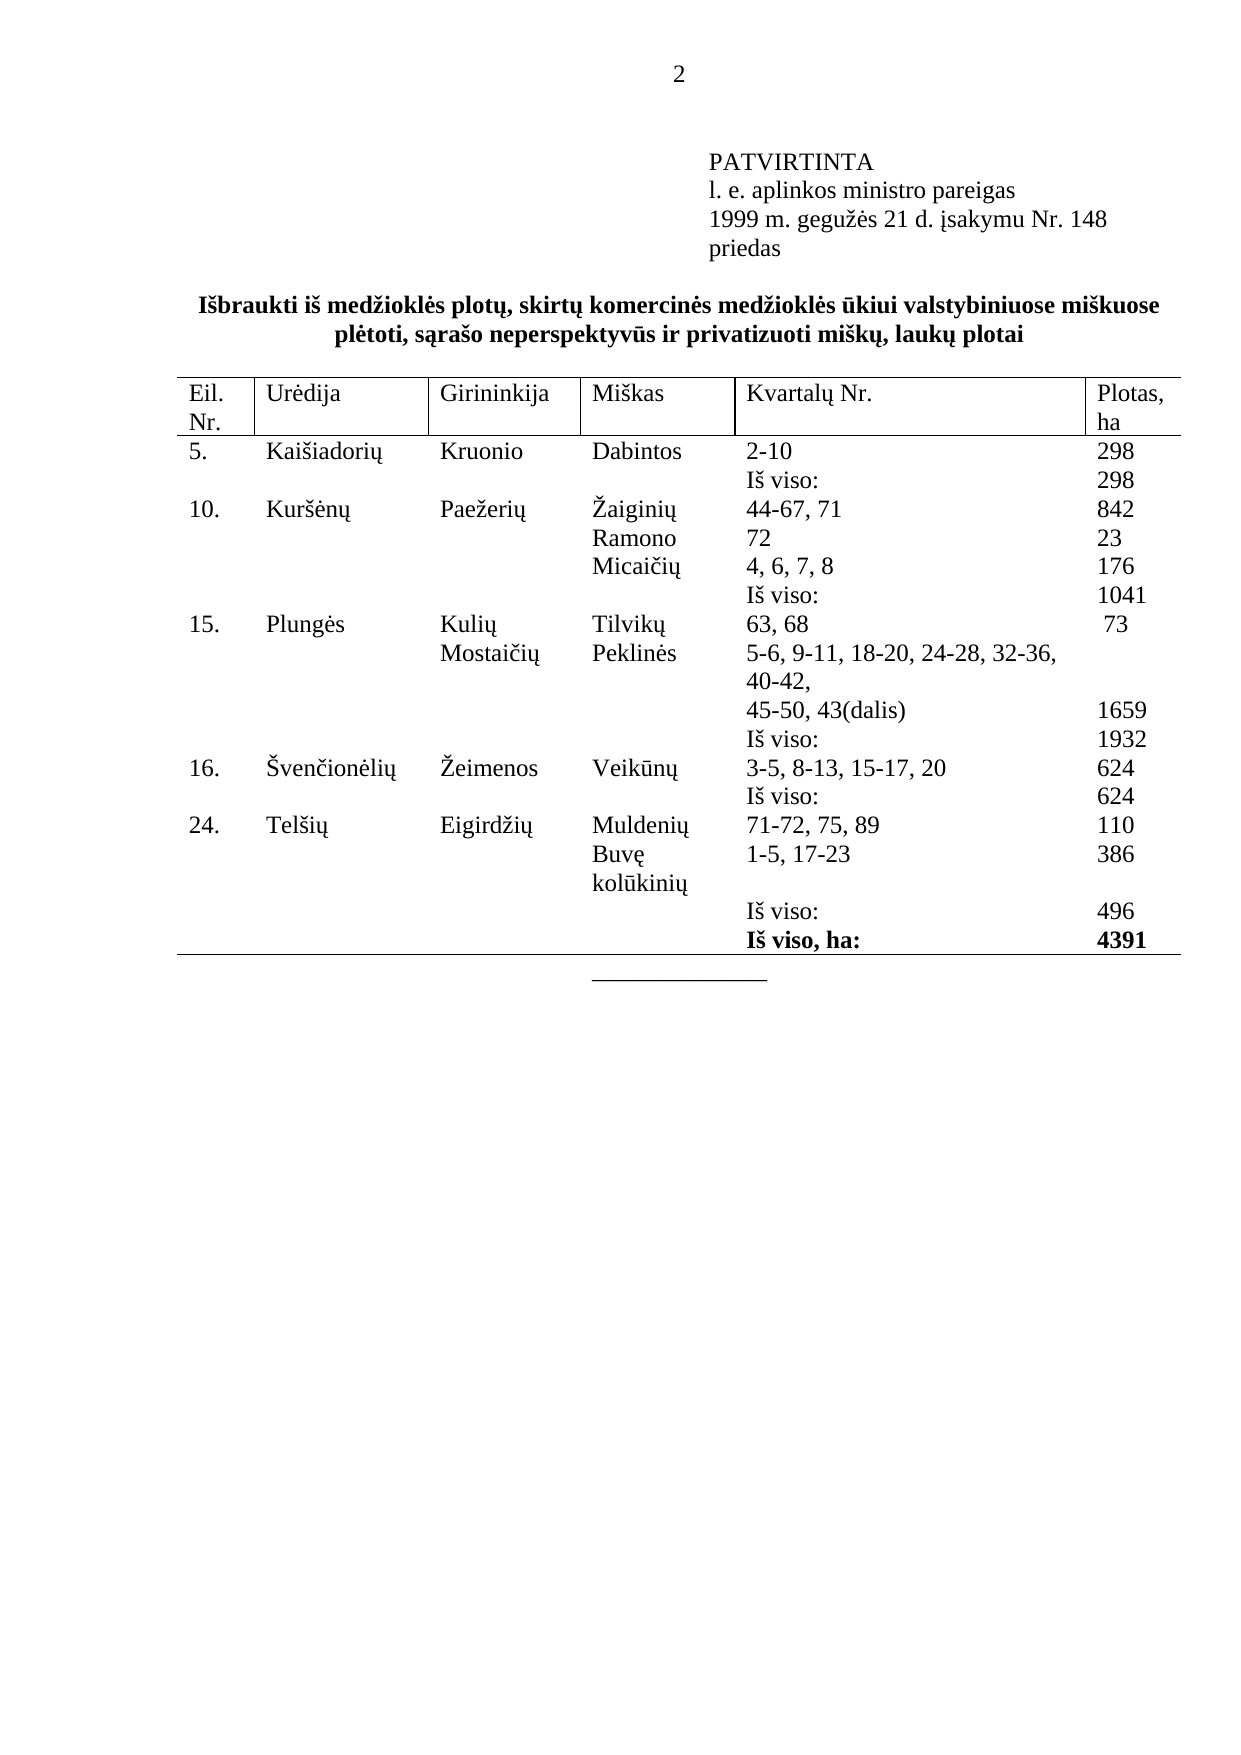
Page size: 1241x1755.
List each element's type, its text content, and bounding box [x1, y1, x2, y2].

table_cell 44-67, 71 [735, 494, 1086, 523]
table_cell [255, 695, 428, 724]
table_cell 16. [177, 753, 254, 781]
table_cell [429, 551, 581, 580]
table_cell [581, 695, 735, 724]
table_cell 1-5, 17-23 [735, 839, 1086, 896]
table_cell [581, 465, 735, 494]
table_header Eil. Nr. [177, 378, 254, 435]
text Išbraukti iš medžioklės plotų, skirtų komercinės medžioklės ūkiui valstybiniuose miškuose plėtoti, sąrašo neperspektyvūs ir privatizuoti miškų, laukų plotai [177, 291, 1181, 348]
table_cell [177, 695, 254, 724]
table_cell [429, 523, 581, 551]
table_cell [255, 465, 428, 494]
table_header Plotas, ha [1086, 378, 1181, 435]
table_cell Iš viso, ha: [735, 925, 1086, 954]
table_cell Kulių [429, 609, 581, 638]
table_cell [581, 896, 735, 925]
table_cell Kuršėnų [255, 494, 428, 523]
table_cell 15. [177, 609, 254, 638]
table_cell 5-6, 9-11, 18-20, 24-28, 32-36, 40-42, [735, 638, 1086, 695]
table_cell Tilvikų [581, 609, 735, 638]
text l. e. aplinkos ministro pareigas [177, 176, 1181, 204]
table_cell 23 [1086, 523, 1181, 551]
table_cell [177, 465, 254, 494]
text PATVIRTINTA [177, 147, 1181, 176]
table_header Girininkija [429, 378, 580, 435]
table_cell Žeimenos [429, 753, 581, 781]
table_cell [429, 896, 581, 925]
table_cell 842 [1086, 494, 1181, 523]
table_cell Telšių [255, 810, 428, 839]
table_cell 72 [735, 523, 1086, 551]
table_cell [429, 580, 581, 609]
table_cell Kaišiadorių [255, 436, 428, 465]
table_cell 5. [177, 436, 254, 465]
table_cell Muldenių [581, 810, 735, 839]
table_cell Plungės [255, 609, 428, 638]
text ______________ [177, 955, 1181, 984]
table_cell 10. [177, 494, 254, 523]
table_cell 2-10 [735, 436, 1086, 465]
table_cell [255, 896, 428, 925]
table_cell [255, 551, 428, 580]
table_cell 3-5, 8-13, 15-17, 20 [735, 753, 1086, 781]
table_cell 624 [1086, 781, 1181, 810]
table_cell [255, 839, 428, 896]
table_cell Dabintos [581, 436, 735, 465]
table_cell Paežerių [429, 494, 581, 523]
table_cell Micaičių [581, 551, 735, 580]
table_cell 386 [1086, 839, 1181, 896]
table_cell Veikūnų [581, 753, 735, 781]
text 1999 m. gegužės 21 d. įsakymu Nr. 148 [177, 204, 1181, 233]
table_cell Buvę kolūkinių [581, 839, 735, 896]
table_cell Iš viso: [735, 781, 1086, 810]
table_cell [581, 781, 735, 810]
table_cell 4391 [1086, 925, 1181, 954]
table_cell [177, 523, 254, 551]
table_cell 624 [1086, 753, 1181, 781]
table_cell Iš viso: [735, 580, 1086, 609]
table_cell 298 [1086, 465, 1181, 494]
table_cell [255, 781, 428, 810]
table_cell [1086, 638, 1181, 695]
table_cell [255, 724, 428, 753]
table_header Urėdija [255, 378, 428, 435]
table_cell [255, 523, 428, 551]
table_cell [177, 724, 254, 753]
table_cell [255, 638, 428, 695]
table_cell Iš viso: [735, 896, 1086, 925]
table_cell Kruonio [429, 436, 581, 465]
table_cell [429, 839, 581, 896]
table_cell [177, 551, 254, 580]
table_cell [177, 925, 254, 954]
table_cell [255, 925, 428, 954]
table_cell 45-50, 43(dalis) [735, 695, 1086, 724]
table_cell 73 [1086, 609, 1181, 638]
table_header Kvartalų Nr. [736, 378, 1085, 435]
table_cell [429, 781, 581, 810]
table_cell 176 [1086, 551, 1181, 580]
table_cell [581, 580, 735, 609]
table_cell Iš viso: [735, 724, 1086, 753]
table_cell 71-72, 75, 89 [735, 810, 1086, 839]
table_cell 496 [1086, 896, 1181, 925]
table_cell [177, 638, 254, 695]
table_cell [255, 580, 428, 609]
table_cell 1659 [1086, 695, 1181, 724]
table_cell 1041 [1086, 580, 1181, 609]
text priedas [177, 233, 1181, 262]
table_cell [581, 724, 735, 753]
table_cell Ramono [581, 523, 735, 551]
table_cell Žaiginių [581, 494, 735, 523]
table_cell [429, 925, 581, 954]
table_cell [429, 724, 581, 753]
table_cell 63, 68 [735, 609, 1086, 638]
table_cell Iš viso: [735, 465, 1086, 494]
table_cell 110 [1086, 810, 1181, 839]
table_cell [429, 695, 581, 724]
table_cell 4, 6, 7, 8 [735, 551, 1086, 580]
table_cell 1932 [1086, 724, 1181, 753]
table_cell [581, 925, 735, 954]
table_cell Eigirdžių [429, 810, 581, 839]
table_cell [177, 580, 254, 609]
table_cell [177, 839, 254, 896]
table_cell [429, 465, 581, 494]
table_cell [177, 781, 254, 810]
table_cell Švenčionėlių [255, 753, 428, 781]
table_cell 24. [177, 810, 254, 839]
table_header Miškas [581, 378, 734, 435]
table_cell Peklinės [581, 638, 735, 695]
table_cell 298 [1086, 436, 1181, 465]
table_cell [177, 896, 254, 925]
table_cell Mostaičių [429, 638, 581, 695]
